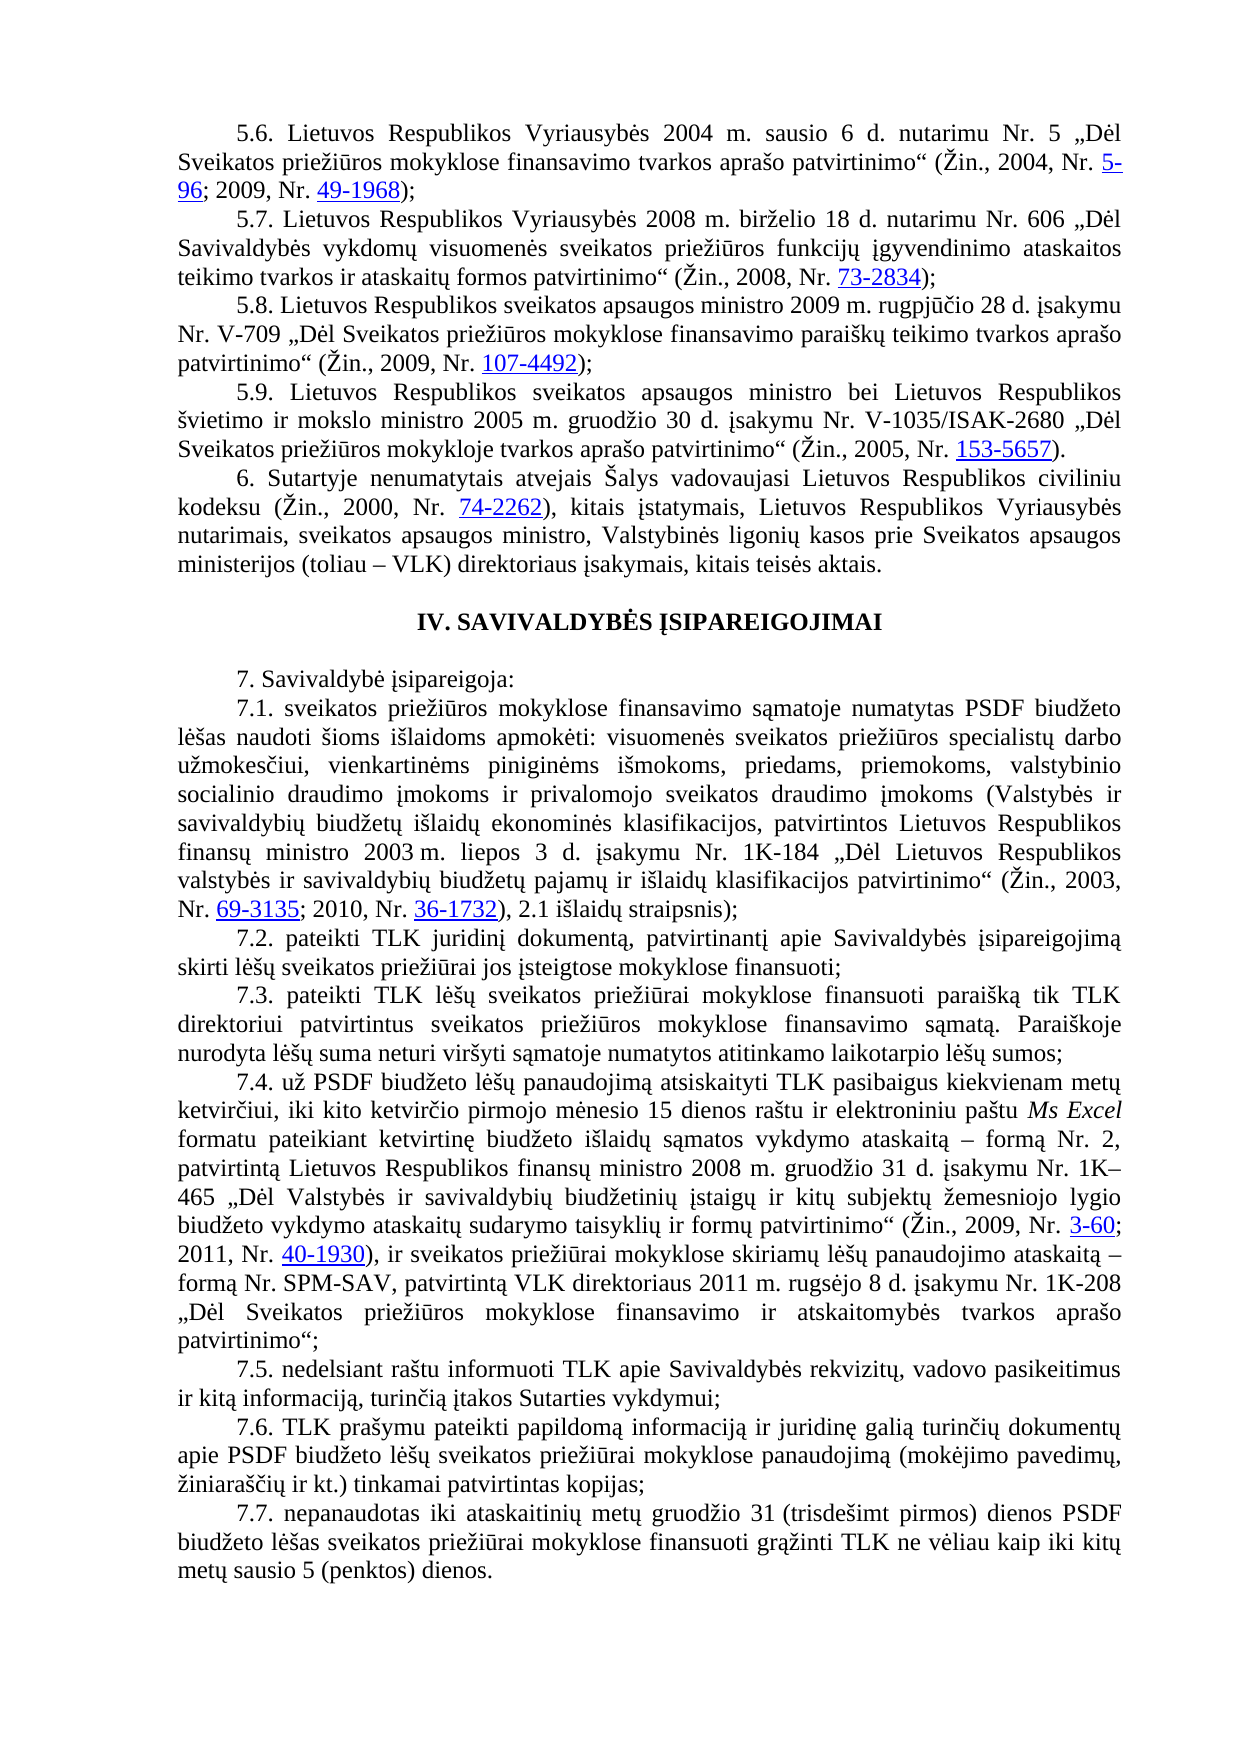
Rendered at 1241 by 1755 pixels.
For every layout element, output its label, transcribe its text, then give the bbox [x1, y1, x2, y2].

text 7.6. TLK prašymu pateikti papildomą informaciją ir juridinę galią turinčių dokumentų apie PSDF biudžeto lėšų sveikatos priežiūrai mokyklose panaudojimą (mokėjimo pavedimų, žiniaraščių ir kt.) tinkamai patvirtintas kopijas; [177, 1412, 1122, 1498]
text 7. Savivaldybė įsipareigoja: [177, 664, 1122, 693]
text 7.3. pateikti TLK lėšų sveikatos priežiūrai mokyklose finansuoti paraišką tik TLK direktoriui patvirtintus sveikatos priežiūros mokyklose finansavimo sąmatą. Paraiškoje nurodyta lėšų suma neturi viršyti sąmatoje numatytos atitinkamo laikotarpio lėšų sumos; [177, 981, 1122, 1067]
text 7.5. nedelsiant raštu informuoti TLK apie Savivaldybės rekvizitų, vadovo pasikeitimus ir kitą informaciją, turinčią įtakos Sutarties vykdymui; [177, 1354, 1122, 1412]
text 7.2. pateikti TLK juridinį dokumentą, patvirtinantį apie Savivaldybės įsipareigojimą skirti lėšų sveikatos priežiūrai jos įsteigtose mokyklose finansuoti; [177, 923, 1122, 981]
text IV. SAVIVALDYBĖS ĮSIPAREIGOJIMAI [177, 607, 1122, 636]
text 7.4. už PSDF biudžeto lėšų panaudojimą atsiskaityti TLK pasibaigus kiekvienam metų ketvirčiui, iki kito ketvirčio pirmojo mėnesio 15 dienos raštu ir elektroniniu paštu Ms Excel formatu pateikiant ketvirtinę biudžeto išlaidų sąmatos vykdymo ataskaitą – formą Nr. 2, patvirtintą Lietuvos Respublikos finansų ministro 2008 m. gruodžio 31 d. įsakymu Nr. 1K–465 „Dėl Valstybės ir savivaldybių biudžetinių įstaigų ir kitų subjektų žemesniojo lygio biudžeto vykdymo ataskaitų sudarymo taisyklių ir formų patvirtinimo“ (Žin., 2009, Nr. 3-60; 2011, Nr. 40-1930), ir sveikatos priežiūrai mokyklose skiriamų lėšų panaudojimo ataskaitą – formą Nr. SPM-SAV, patvirtintą VLK direktoriaus 2011 m. rugsėjo 8 d. įsakymu Nr. 1K-208 „Dėl Sveikatos priežiūros mokyklose finansavimo ir atskaitomybės tvarkos aprašo patvirtinimo“; [177, 1067, 1122, 1354]
text 5.7. Lietuvos Respublikos Vyriausybės 2008 m. birželio 18 d. nutarimu Nr. 606 „Dėl Savivaldybės vykdomų visuomenės sveikatos priežiūros funkcijų įgyvendinimo ataskaitos teikimo tvarkos ir ataskaitų formos patvirtinimo“ (Žin., 2008, Nr. 73-2834); [177, 204, 1122, 291]
text 7.7. nepanaudotas iki ataskaitinių metų gruodžio 31 (trisdešimt pirmos) dienos PSDF biudžeto lėšas sveikatos priežiūrai mokyklose finansuoti grąžinti TLK ne vėliau kaip iki kitų metų sausio 5 (penktos) dienos. [177, 1498, 1122, 1584]
text 5.8. Lietuvos Respublikos sveikatos apsaugos ministro 2009 m. rugpjūčio 28 d. įsakymu Nr. V-709 „Dėl Sveikatos priežiūros mokyklose finansavimo paraiškų teikimo tvarkos aprašo patvirtinimo“ (Žin., 2009, Nr. 107-4492); [177, 291, 1122, 377]
text 6. Sutartyje nenumatytais atvejais Šalys vadovaujasi Lietuvos Respublikos civiliniu kodeksu (Žin., 2000, Nr. 74-2262), kitais įstatymais, Lietuvos Respublikos Vyriausybės nutarimais, sveikatos apsaugos ministro, Valstybinės ligonių kasos prie Sveikatos apsaugos ministerijos (toliau – VLK) direktoriaus įsakymais, kitais teisės aktais. [177, 463, 1122, 578]
text 7.1. sveikatos priežiūros mokyklose finansavimo sąmatoje numatytas PSDF biudžeto lėšas naudoti šioms išlaidoms apmokėti: visuomenės sveikatos priežiūros specialistų darbo užmokesčiui, vienkartinėms piniginėms išmokoms, priedams, priemokoms, valstybinio socialinio draudimo įmokoms ir privalomojo sveikatos draudimo įmokoms (Valstybės ir savivaldybių biudžetų išlaidų ekonominės klasifikacijos, patvirtintos Lietuvos Respublikos finansų ministro 2003 m. liepos 3 d. įsakymu Nr. 1K-184 „Dėl Lietuvos Respublikos valstybės ir savivaldybių biudžetų pajamų ir išlaidų klasifikacijos patvirtinimo“ (Žin., 2003, Nr. 69-3135; 2010, Nr. 36-1732), 2.1 išlaidų straipsnis); [177, 693, 1122, 923]
text 5.6. Lietuvos Respublikos Vyriausybės 2004 m. sausio 6 d. nutarimu Nr. 5 „Dėl Sveikatos priežiūros mokyklose finansavimo tvarkos aprašo patvirtinimo“ (Žin., 2004, Nr. 5-96; 2009, Nr. 49-1968); [177, 118, 1122, 204]
text 5.9. Lietuvos Respublikos sveikatos apsaugos ministro bei Lietuvos Respublikos švietimo ir mokslo ministro 2005 m. gruodžio 30 d. įsakymu Nr. V-1035/ISAK-2680 „Dėl Sveikatos priežiūros mokykloje tvarkos aprašo patvirtinimo“ (Žin., 2005, Nr. 153-5657). [177, 377, 1122, 463]
